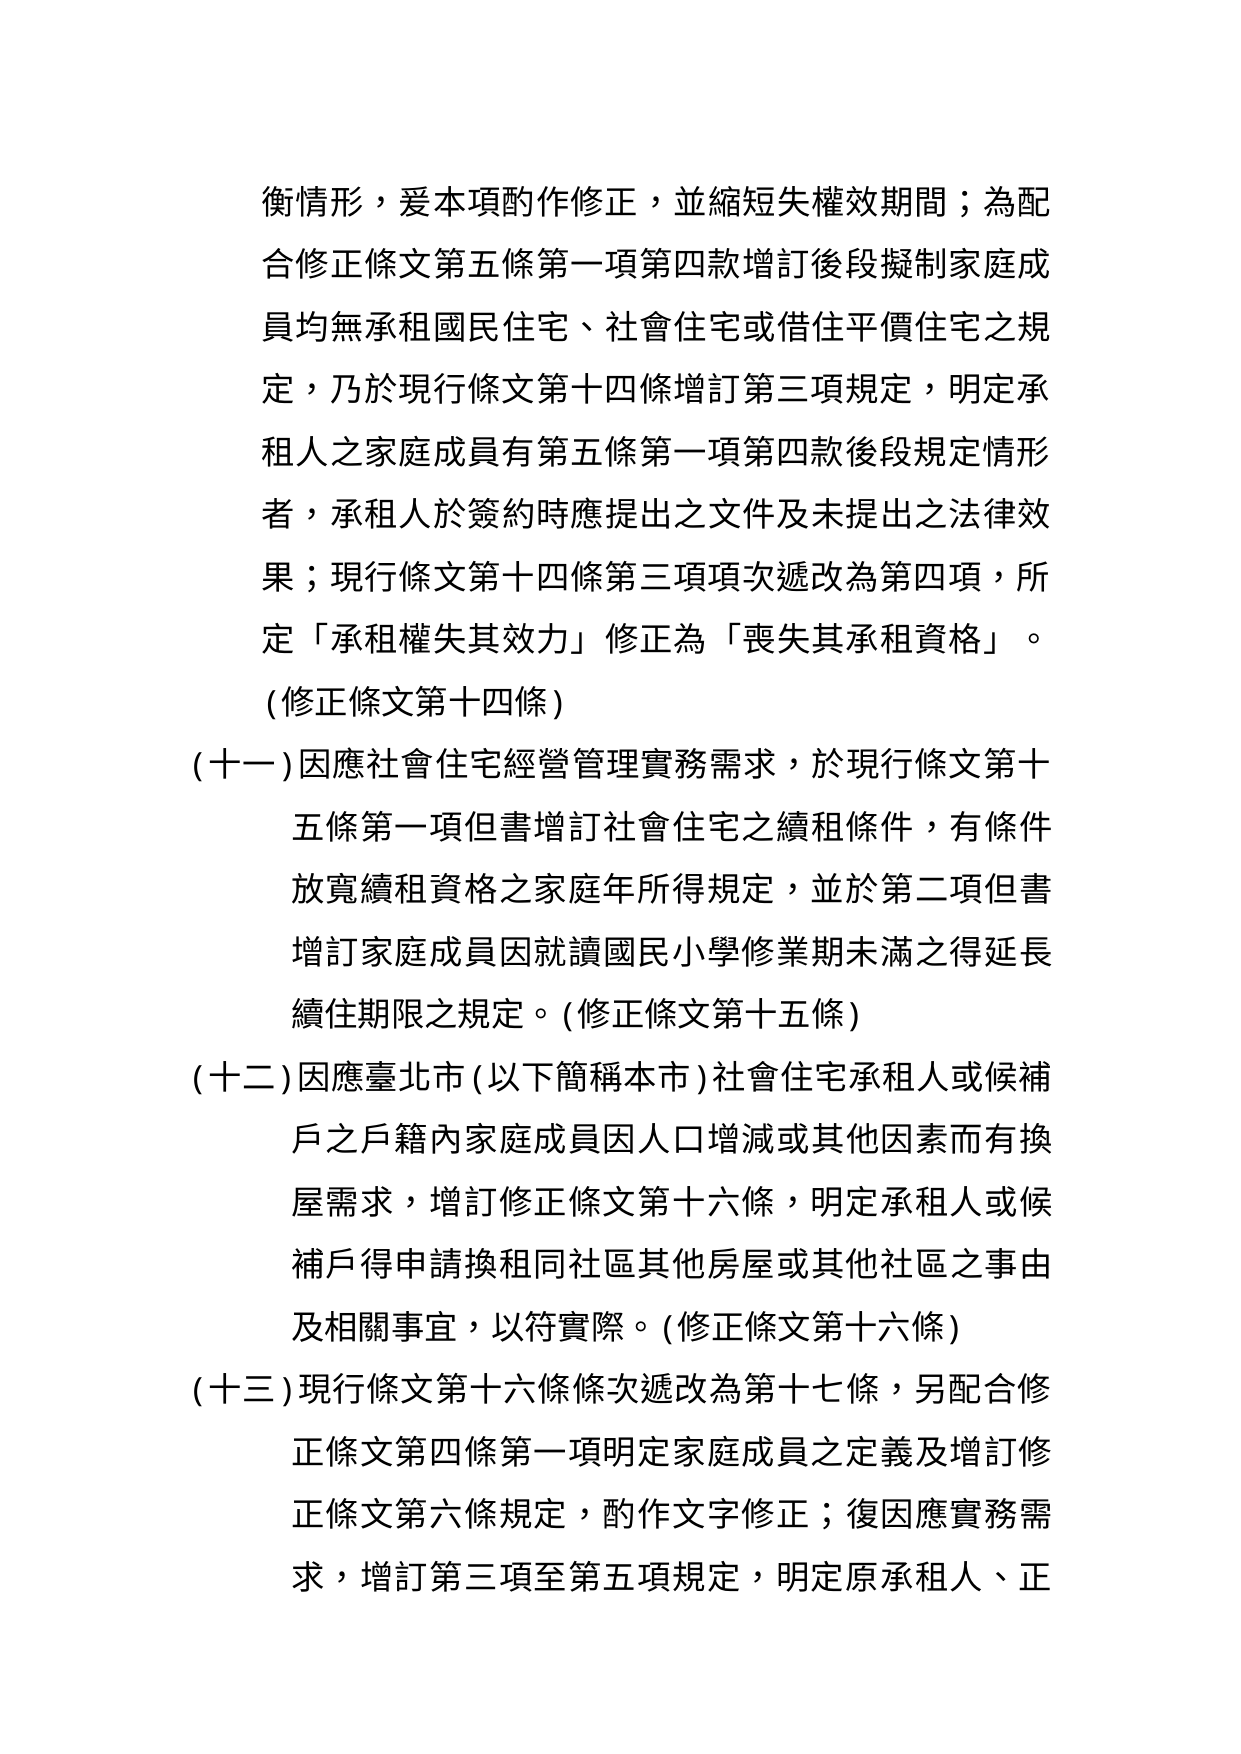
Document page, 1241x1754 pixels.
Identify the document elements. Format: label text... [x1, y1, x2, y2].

text (十一)因應社會住宅經營管理實務需求，於現行條文第十五條第一項但書增訂社會住宅之續租條件，有條件放寬續租資格之家庭年所得規定，並於第二項但書增訂家庭成員因就讀國民小學修業期未滿之得延長續住期限之規定。(修正條文第十五條) [187, 721, 1053, 1033]
text (十二)因應臺北市(以下簡稱本市)社會住宅承租人或候補戶之戶籍內家庭成員因人口增減或其他因素而有換屋需求，增訂修正條文第十六條，明定承租人或候補戶得申請換租同社區其他房屋或其他社區之事由及相關事宜，以符實際。(修正條文第十六條) [187, 1033, 1053, 1346]
text 衡情形，爰本項酌作修正，並縮短失權效期間；為配合修正條文第五條第一項第四款增訂後段擬制家庭成員均無承租國民住宅、社會住宅或借住平價住宅之規定，乃於現行條文第十四條增訂第三項規定，明定承租人之家庭成員有第五條第一項第四款後段規定情形者，承租人於簽約時應提出之文件及未提出之法律效果；現行條文第十四條第三項項次遞改為第四項，所定「承租權失其效力」修正為「喪失其承租資格」。(修正條文第十四條) [187, 158, 1053, 721]
text (十三)現行條文第十六條條次遞改為第十七條，另配合修正條文第四條第一項明定家庭成員之定義及增訂修正條文第六條規定，酌作文字修正；復因應實務需求，增訂第三項至第五項規定，明定原承租人、正 [187, 1346, 1053, 1596]
